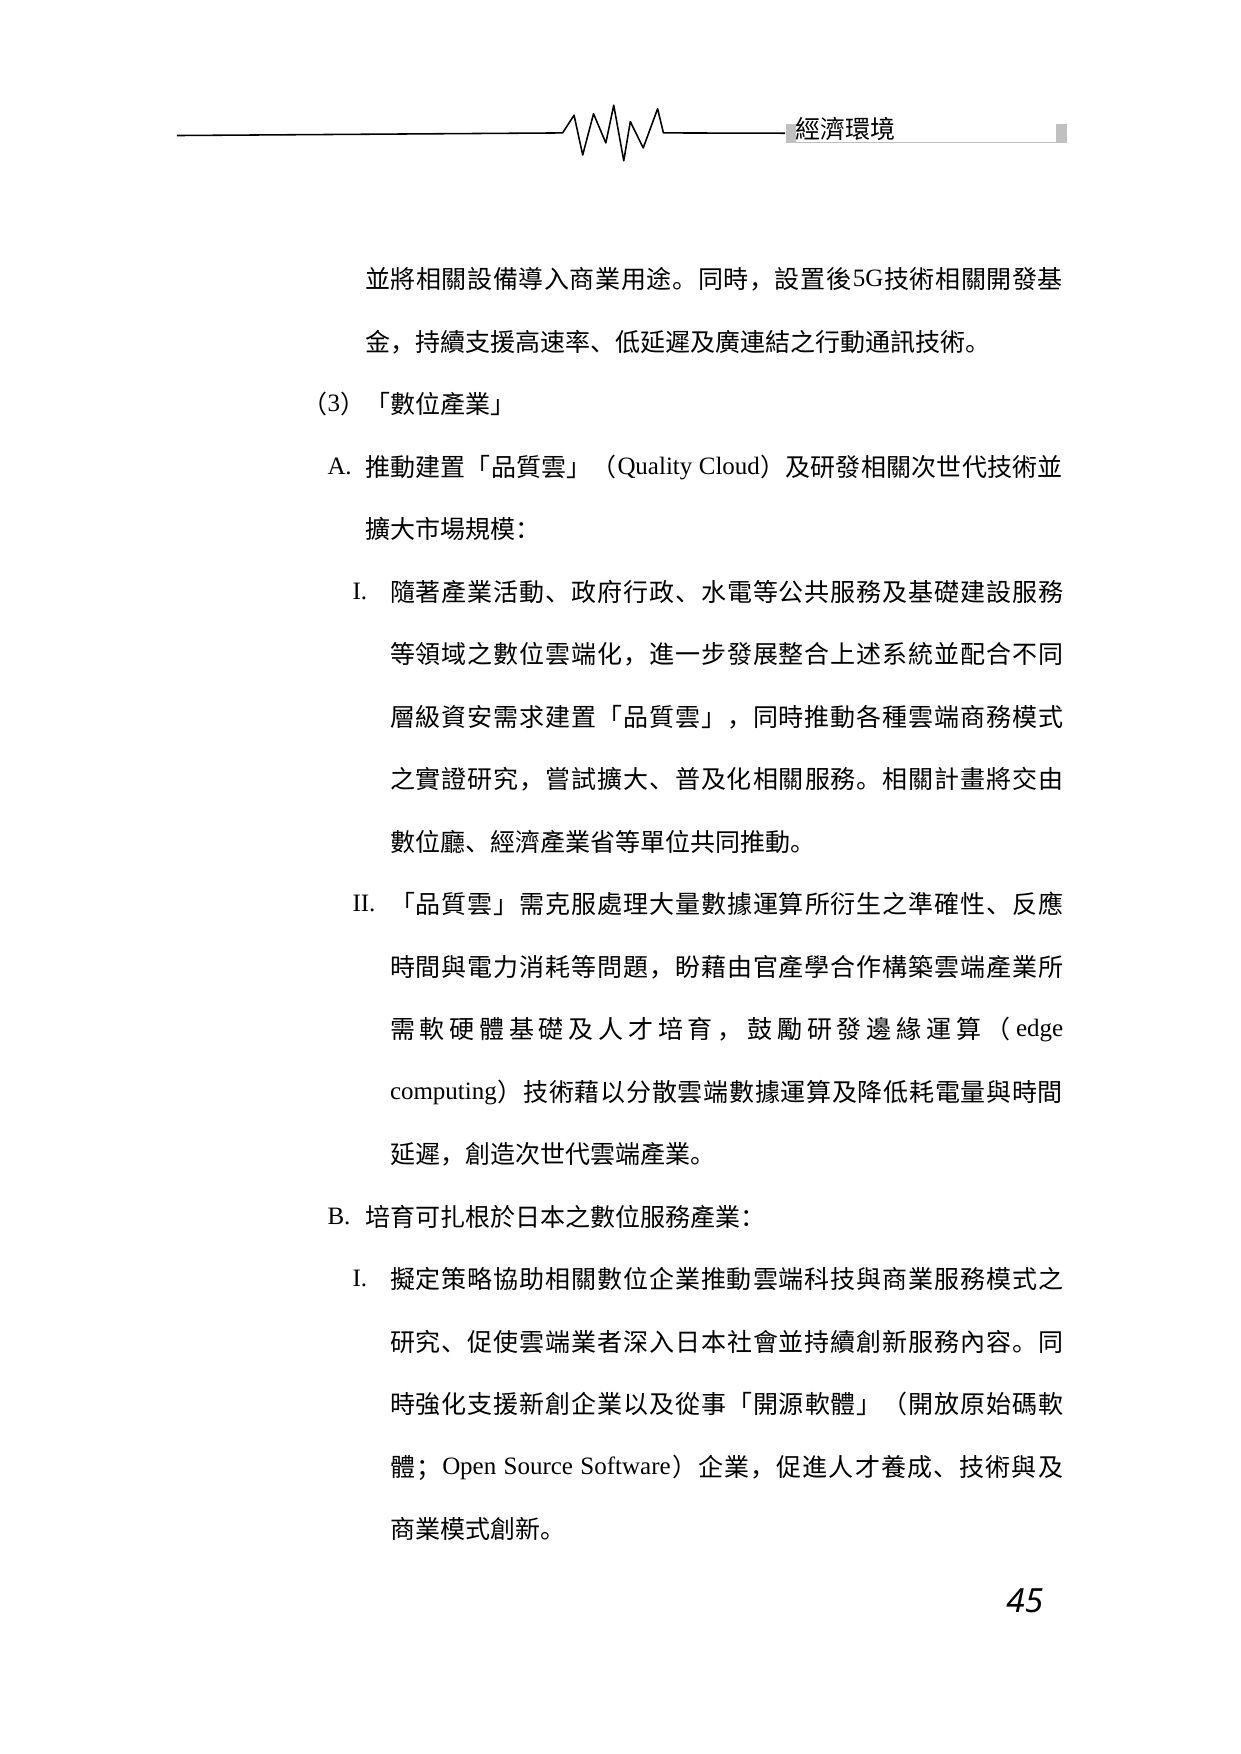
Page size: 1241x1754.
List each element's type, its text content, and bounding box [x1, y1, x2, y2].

text I. 擬定策略協助相關數位企業推動雲端科技與商業服務模式之研究、促使雲端業者深入日本社會並持續創新服務內容。同時強化支援新創企業以及從事「開源軟體」（開放原始碼軟體；Open Source Software）企業，促進人才養成、技術與及商業模式創新。 [352, 1236, 1063, 1549]
text B. 培育可扎根於日本之數位服務產業： [327, 1174, 1063, 1236]
text 並將相關設備導入商業用途。同時，設置後5G技術相關開發基金，持續支援高速率、低延遲及廣連結之行動通訊技術。 [327, 236, 1063, 361]
text A. 推動建置「品質雲」（Quality Cloud）及研發相關次世代技術並擴大市場規模： [327, 424, 1063, 549]
text （3）「數位產業」 [302, 361, 1063, 424]
text II. 「品質雲」需克服處理大量數據運算所衍生之準確性、反應時間與電力消耗等問題，盼藉由官產學合作構築雲端產業所需軟硬體基礎及人才培育，鼓勵研發邊緣運算（edge computing）技術藉以分散雲端數據運算及降低耗電量與時間延遲，創造次世代雲端產業。 [352, 861, 1063, 1174]
text I. 隨著產業活動、政府行政、水電等公共服務及基礎建設服務等領域之數位雲端化，進一步發展整合上述系統並配合不同層級資安需求建置「品質雲」，同時推動各種雲端商務模式之實證研究，嘗試擴大、普及化相關服務。相關計畫將交由數位廳、經濟產業省等單位共同推動。 [352, 549, 1063, 861]
